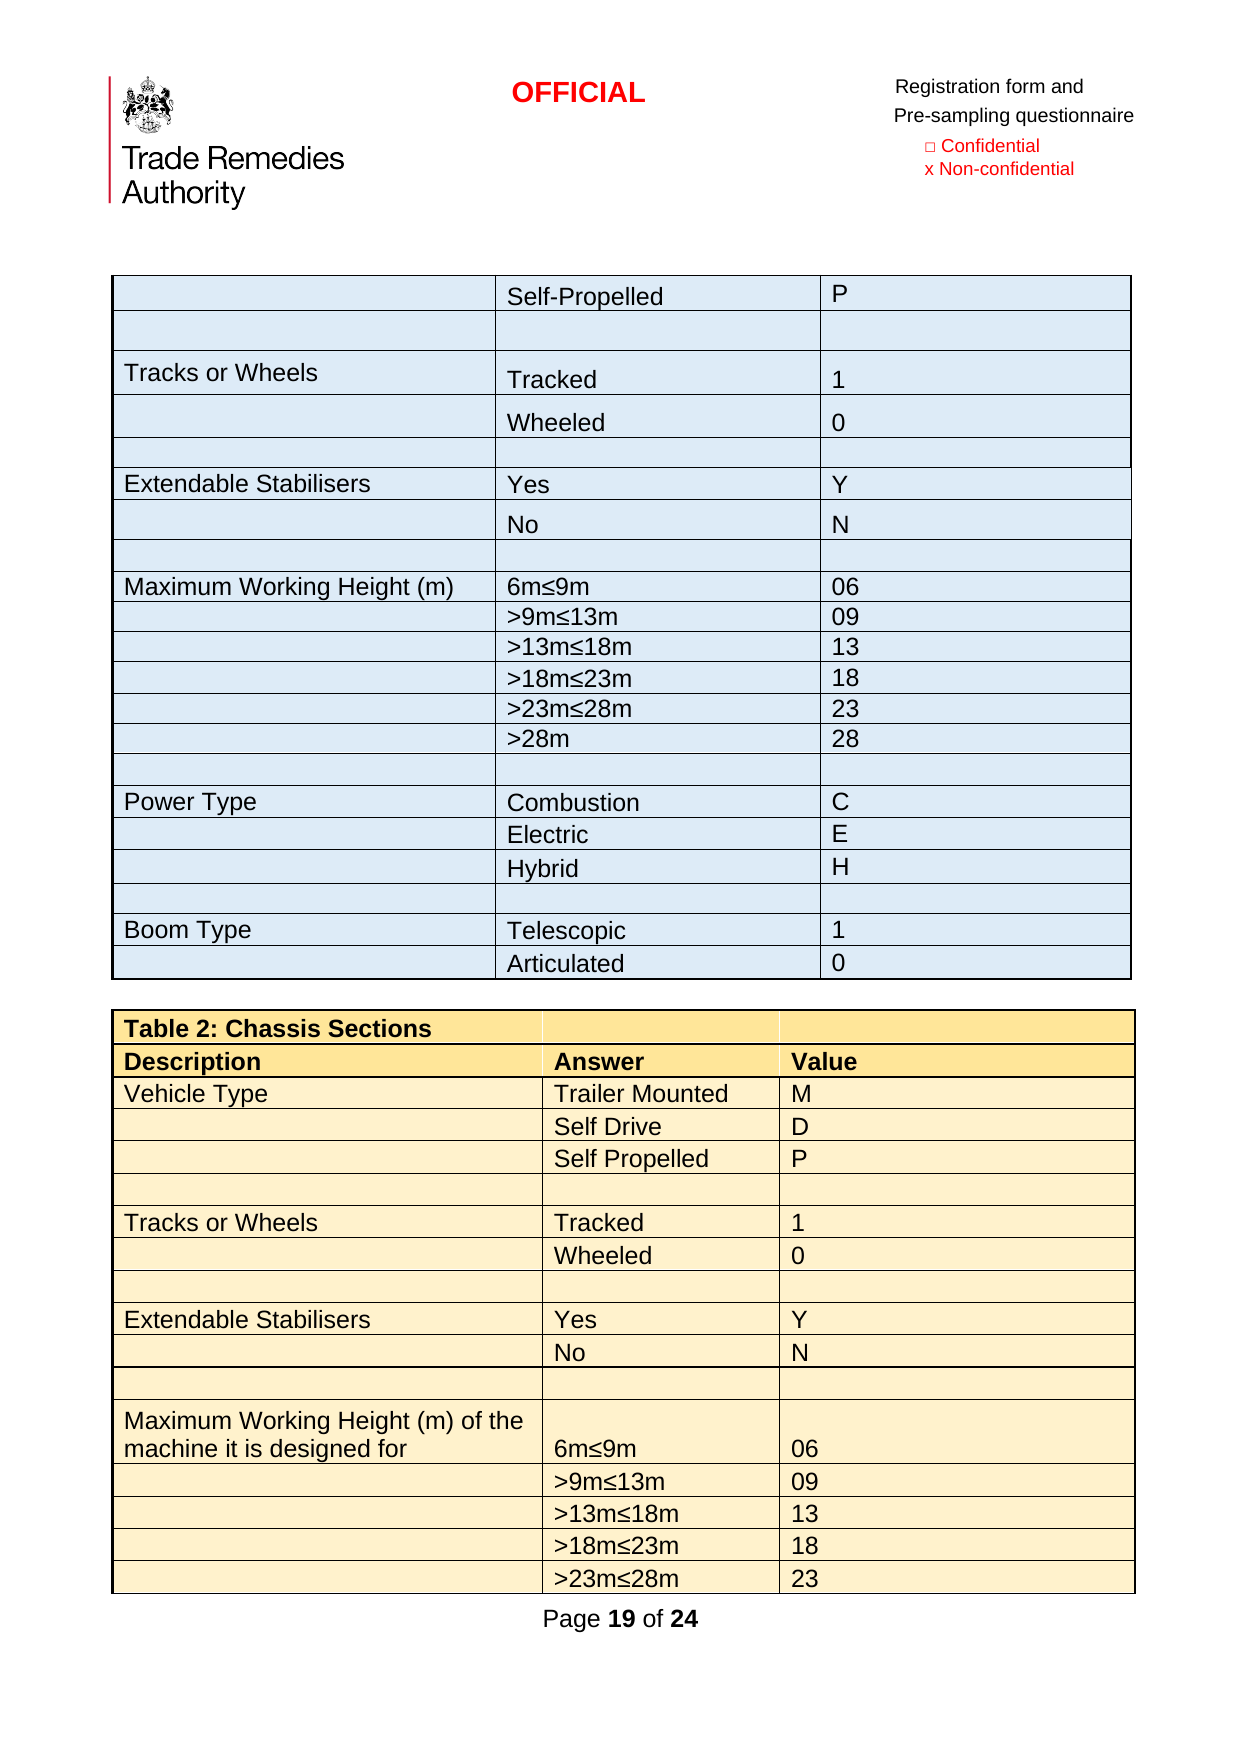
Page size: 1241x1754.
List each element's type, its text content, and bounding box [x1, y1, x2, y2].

table_cell 1 [780, 1206, 1134, 1237]
table_cell Y [821, 468, 1131, 499]
table_cell >28m [496, 724, 820, 752]
table_cell [114, 724, 495, 752]
table_cell D [780, 1109, 1134, 1140]
table_cell [114, 438, 495, 467]
table_cell [780, 1174, 1134, 1205]
table_cell Yes [543, 1303, 779, 1334]
table_cell Description [114, 1045, 542, 1076]
table_cell [496, 540, 820, 571]
table_cell 1 [821, 914, 1130, 945]
table_cell N [780, 1335, 1134, 1366]
table_cell [780, 1271, 1134, 1302]
table_cell Vehicle Type [114, 1078, 542, 1108]
table_cell Extendable Stabilisers [114, 1303, 542, 1334]
table_cell 06 [780, 1400, 1134, 1463]
table_cell [114, 500, 495, 539]
table_cell Tracks or Wheels [114, 1206, 542, 1237]
table_cell [114, 884, 495, 913]
table_cell [114, 1497, 542, 1528]
table_cell Articulated [496, 946, 820, 978]
table_cell [114, 662, 495, 693]
table_cell Boom Type [114, 914, 495, 945]
table_cell 09 [780, 1464, 1134, 1496]
table_cell [543, 1174, 779, 1205]
table_cell [496, 311, 820, 350]
table_cell M [780, 1078, 1134, 1108]
table_cell [114, 1368, 542, 1399]
table_cell [114, 311, 495, 350]
table_cell Value [780, 1045, 1134, 1076]
table_cell 23 [821, 694, 1130, 723]
table_cell H [821, 850, 1130, 883]
table_cell [114, 1141, 542, 1173]
table_cell 6m≤9m [543, 1400, 779, 1463]
table_header [543, 1011, 779, 1042]
table_cell 23 [780, 1561, 1134, 1592]
table_cell [821, 754, 1130, 785]
table_cell Answer [543, 1045, 779, 1076]
table_cell No [543, 1335, 779, 1366]
table_cell 0 [821, 946, 1130, 978]
table_cell [114, 395, 495, 437]
table_cell [496, 884, 820, 913]
table_header Table 2: Chassis Sections [114, 1011, 542, 1042]
table_cell [543, 1271, 779, 1302]
table_cell 0 [821, 395, 1130, 437]
table_cell [114, 632, 495, 661]
table_cell [114, 1238, 542, 1269]
table_cell Y [780, 1303, 1134, 1334]
table_cell 0 [780, 1238, 1134, 1269]
table_cell [821, 311, 1130, 350]
table_cell [114, 1529, 542, 1560]
table_cell Wheeled [496, 395, 820, 437]
table_cell [543, 1368, 779, 1399]
table_cell 18 [780, 1529, 1134, 1560]
table_cell >23m≤28m [543, 1561, 779, 1592]
table_cell 09 [821, 602, 1130, 631]
table_cell [114, 946, 495, 978]
table_cell Extendable Stabilisers [114, 468, 495, 499]
table_cell E [821, 818, 1130, 849]
table_cell [114, 694, 495, 723]
table_cell Wheeled [543, 1238, 779, 1269]
table_cell Tracked [496, 351, 820, 394]
table_cell [821, 884, 1130, 913]
table_cell [114, 540, 495, 571]
table_cell Combustion [496, 786, 820, 817]
table_cell Tracks or Wheels [114, 351, 495, 394]
table_cell Power Type [114, 786, 495, 817]
table_cell [114, 850, 495, 883]
table_cell Electric [496, 818, 820, 849]
table_cell [114, 602, 495, 631]
table_cell [780, 1368, 1134, 1399]
table_cell 13 [821, 632, 1130, 661]
table_cell >13m≤18m [496, 632, 820, 661]
table_cell >9m≤13m [543, 1464, 779, 1496]
table_cell [821, 438, 1130, 467]
table_cell [114, 1174, 542, 1205]
table_cell Self Drive [543, 1109, 779, 1140]
table_cell Yes [496, 468, 820, 499]
table_cell [114, 1561, 542, 1592]
table_cell [114, 276, 495, 310]
table_cell [496, 754, 820, 785]
table_cell P [821, 276, 1130, 310]
table_cell Trailer Mounted [543, 1078, 779, 1108]
table_cell N [821, 500, 1131, 539]
table_cell [114, 1271, 542, 1302]
table_cell 06 [821, 572, 1130, 601]
table_cell P [780, 1141, 1134, 1173]
table_cell Tracked [543, 1206, 779, 1237]
table_cell [114, 1109, 542, 1140]
table_cell 13 [780, 1497, 1134, 1528]
table_cell 18 [821, 662, 1130, 693]
table_cell >18m≤23m [543, 1529, 779, 1560]
table_cell >13m≤18m [543, 1497, 779, 1528]
table_cell [821, 540, 1130, 571]
table_cell Maximum Working Height (m) of the machine it is designed for [114, 1400, 542, 1463]
table_cell C [821, 786, 1130, 817]
table_cell >18m≤23m [496, 662, 820, 693]
table_cell Self Propelled [543, 1141, 779, 1173]
table_cell 6m≤9m [496, 572, 820, 601]
table_cell Hybrid [496, 850, 820, 883]
table_cell [496, 438, 820, 467]
table_cell [114, 1335, 542, 1366]
table_cell 28 [821, 724, 1130, 752]
table_cell >9m≤13m [496, 602, 820, 631]
table_cell [114, 818, 495, 849]
table_header [780, 1011, 1134, 1042]
table_cell [114, 1464, 542, 1496]
table_cell Telescopic [496, 914, 820, 945]
table_cell No [496, 500, 820, 539]
table_cell 1 [821, 351, 1130, 394]
table_cell >23m≤28m [496, 694, 820, 723]
table_cell Maximum Working Height (m) [114, 572, 495, 601]
table_cell [114, 754, 495, 785]
table_cell Self-Propelled [496, 276, 820, 310]
